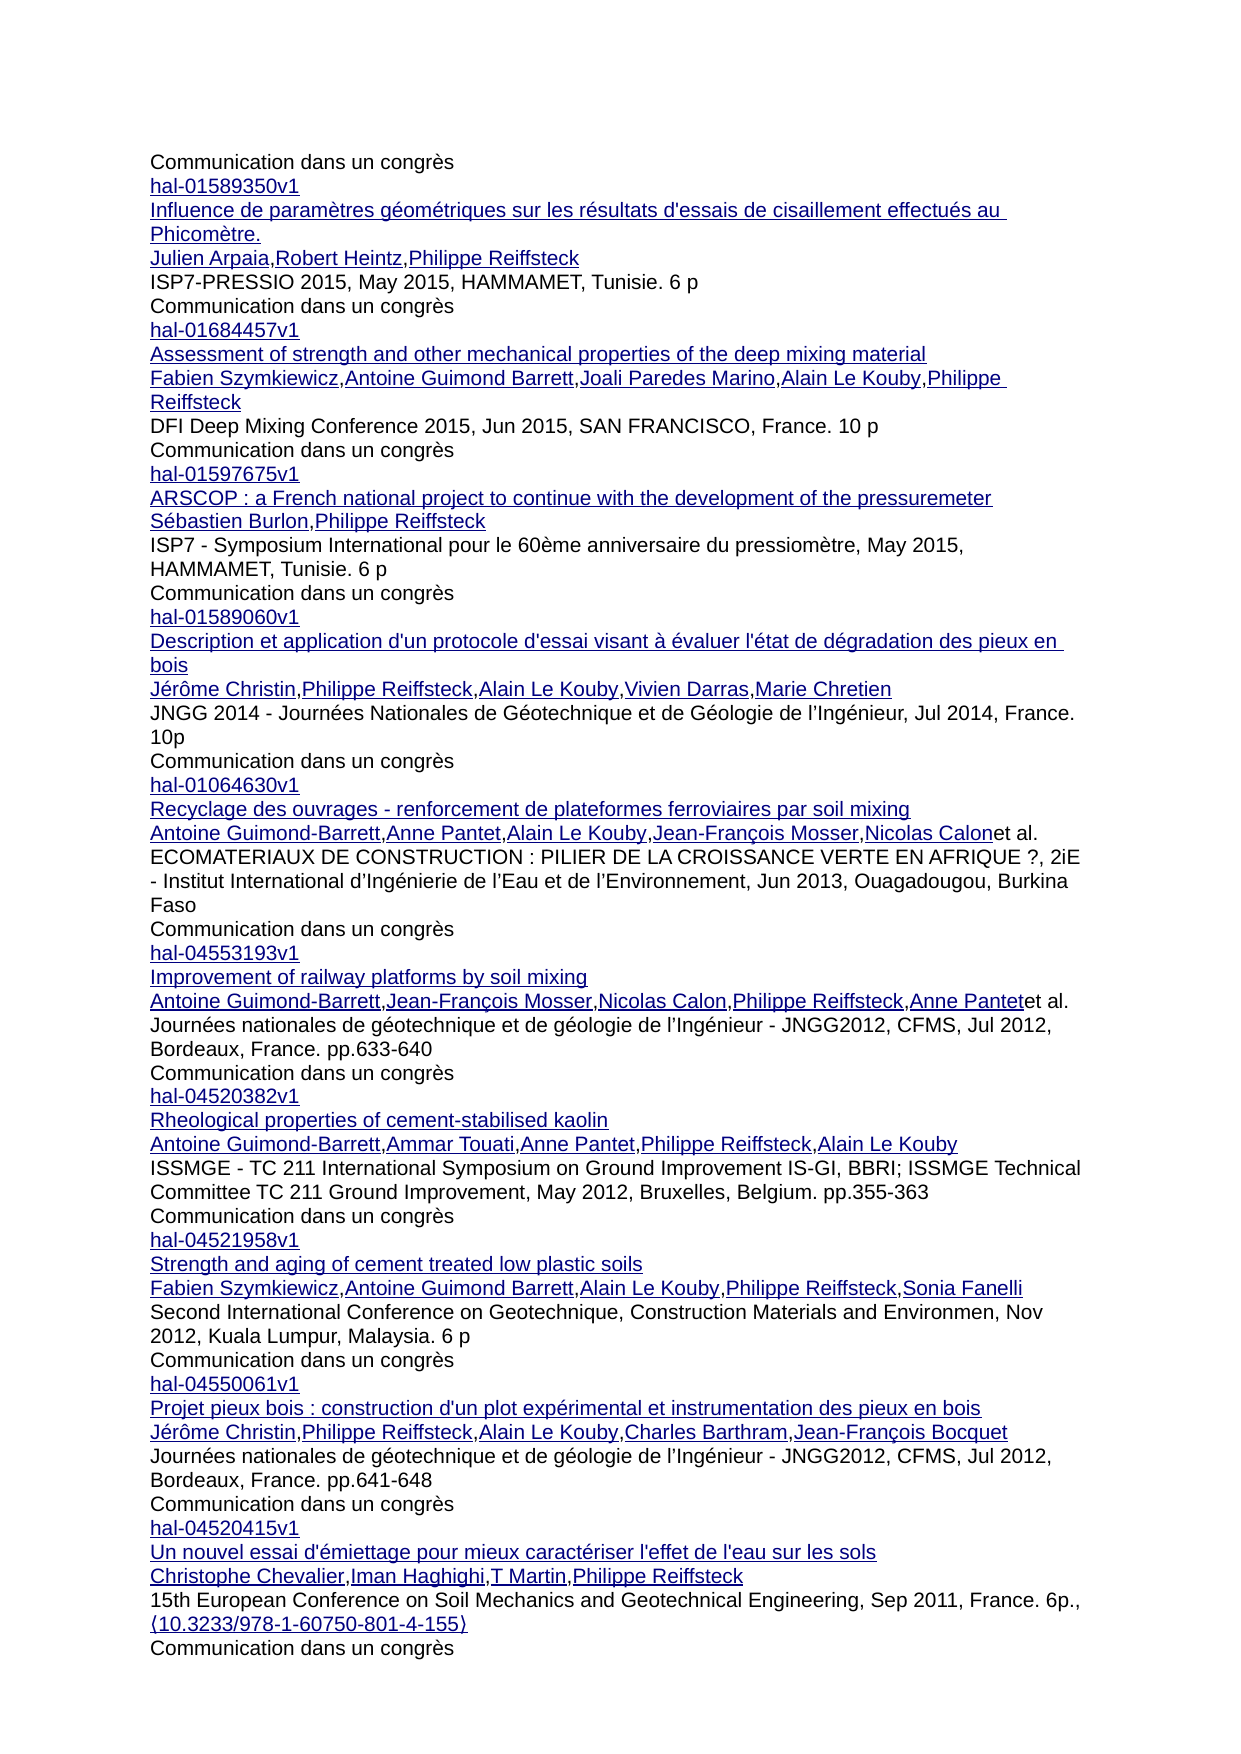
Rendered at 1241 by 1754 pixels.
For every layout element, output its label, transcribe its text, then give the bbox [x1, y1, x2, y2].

table_cell Improvement of railway platforms by soil mixing Antoine Guimond-Barrett,Jean-François Mosser,Nicolas Calon,Philippe Reiffsteck,Anne Pantetet al. Journées nationales de géotechnique et de géologie de l’Ingénieur - JNGG2012, CFMS, Jul 2012, Bordeaux, France. pp.633-640 Communication dans un congrès hal-04520382v1 [150, 965, 1090, 1108]
table_cell Projet pieux bois : construction d'un plot expérimental et instrumentation des pieux en bois Jérôme Christin,Philippe Reiffsteck,Alain Le Kouby,Charles Barthram,Jean-François Bocquet Journées nationales de géotechnique et de géologie de l’Ingénieur - JNGG2012, CFMS, Jul 2012, Bordeaux, France. pp.641-648 Communication dans un congrès hal-04520415v1 [150, 1396, 1090, 1539]
table_cell Description et application d'un protocole d'essai visant à évaluer l'état de dégradation des pieux en bois Jérôme Christin,Philippe Reiffsteck,Alain Le Kouby,Vivien Darras,Marie Chretien JNGG 2014 - Journées Nationales de Géotechnique et de Géologie de l’Ingénieur, Jul 2014, France. 10p Communication dans un congrès hal-01064630v1 [150, 629, 1090, 797]
table_cell Assessment of strength and other mechanical properties of the deep mixing material Fabien Szymkiewicz,Antoine Guimond Barrett,Joali Paredes Marino,Alain Le Kouby,Philippe Reiffsteck DFI Deep Mixing Conference 2015, Jun 2015, SAN FRANCISCO, France. 10 p Communication dans un congrès hal-01597675v1 [150, 342, 1090, 485]
table_cell Rheological properties of cement-stabilised kaolin Antoine Guimond-Barrett,Ammar Touati,Anne Pantet,Philippe Reiffsteck,Alain Le Kouby ISSMGE - TC 211 International Symposium on Ground Improvement IS-GI, BBRI; ISSMGE Technical Committee TC 211 Ground Improvement, May 2012, Bruxelles, Belgium. pp.355-363 Communication dans un congrès hal-04521958v1 [150, 1108, 1090, 1252]
table_cell Strength and aging of cement treated low plastic soils Fabien Szymkiewicz,Antoine Guimond Barrett,Alain Le Kouby,Philippe Reiffsteck,Sonia Fanelli Second International Conference on Geotechnique, Construction Materials and Environmen, Nov 2012, Kuala Lumpur, Malaysia. 6 p Communication dans un congrès hal-04550061v1 [150, 1252, 1090, 1396]
table_cell Recyclage des ouvrages - renforcement de plateformes ferroviaires par soil mixing Antoine Guimond-Barrett,Anne Pantet,Alain Le Kouby,Jean-François Mosser,Nicolas Calonet al. ECOMATERIAUX DE CONSTRUCTION : PILIER DE LA CROISSANCE VERTE EN AFRIQUE ?, 2iE - Institut International d’Ingénierie de l’Eau et de l’Environnement, Jun 2013, Ouagadougou, Burkina Faso Communication dans un congrès hal-04553193v1 [150, 797, 1090, 964]
table_cell ARSCOP : a French national project to continue with the development of the pressuremeter Sébastien Burlon,Philippe Reiffsteck ISP7 - Symposium International pour le 60ème anniversaire du pressiomètre, May 2015, HAMMAMET, Tunisie. 6 p Communication dans un congrès hal-01589060v1 [150, 485, 1090, 629]
table_cell Communication dans un congrès hal-01589350v1 [150, 150, 1090, 198]
table_cell Un nouvel essai d'émiettage pour mieux caractériser l'effet de l'eau sur les sols Christophe Chevalier,Iman Haghighi,T Martin,Philippe Reiffsteck 15th European Conference on Soil Mechanics and Geotechnical Engineering, Sep 2011, France. 6p., ⟨10.3233/978-1-60750-801-4-155⟩ Communication dans un congrès [150, 1540, 1090, 1659]
table_cell Influence de paramètres géométriques sur les résultats d'essais de cisaillement effectués au Phicomètre. Julien Arpaia,Robert Heintz,Philippe Reiffsteck ISP7-PRESSIO 2015, May 2015, HAMMAMET, Tunisie. 6 p Communication dans un congrès hal-01684457v1 [150, 198, 1090, 342]
